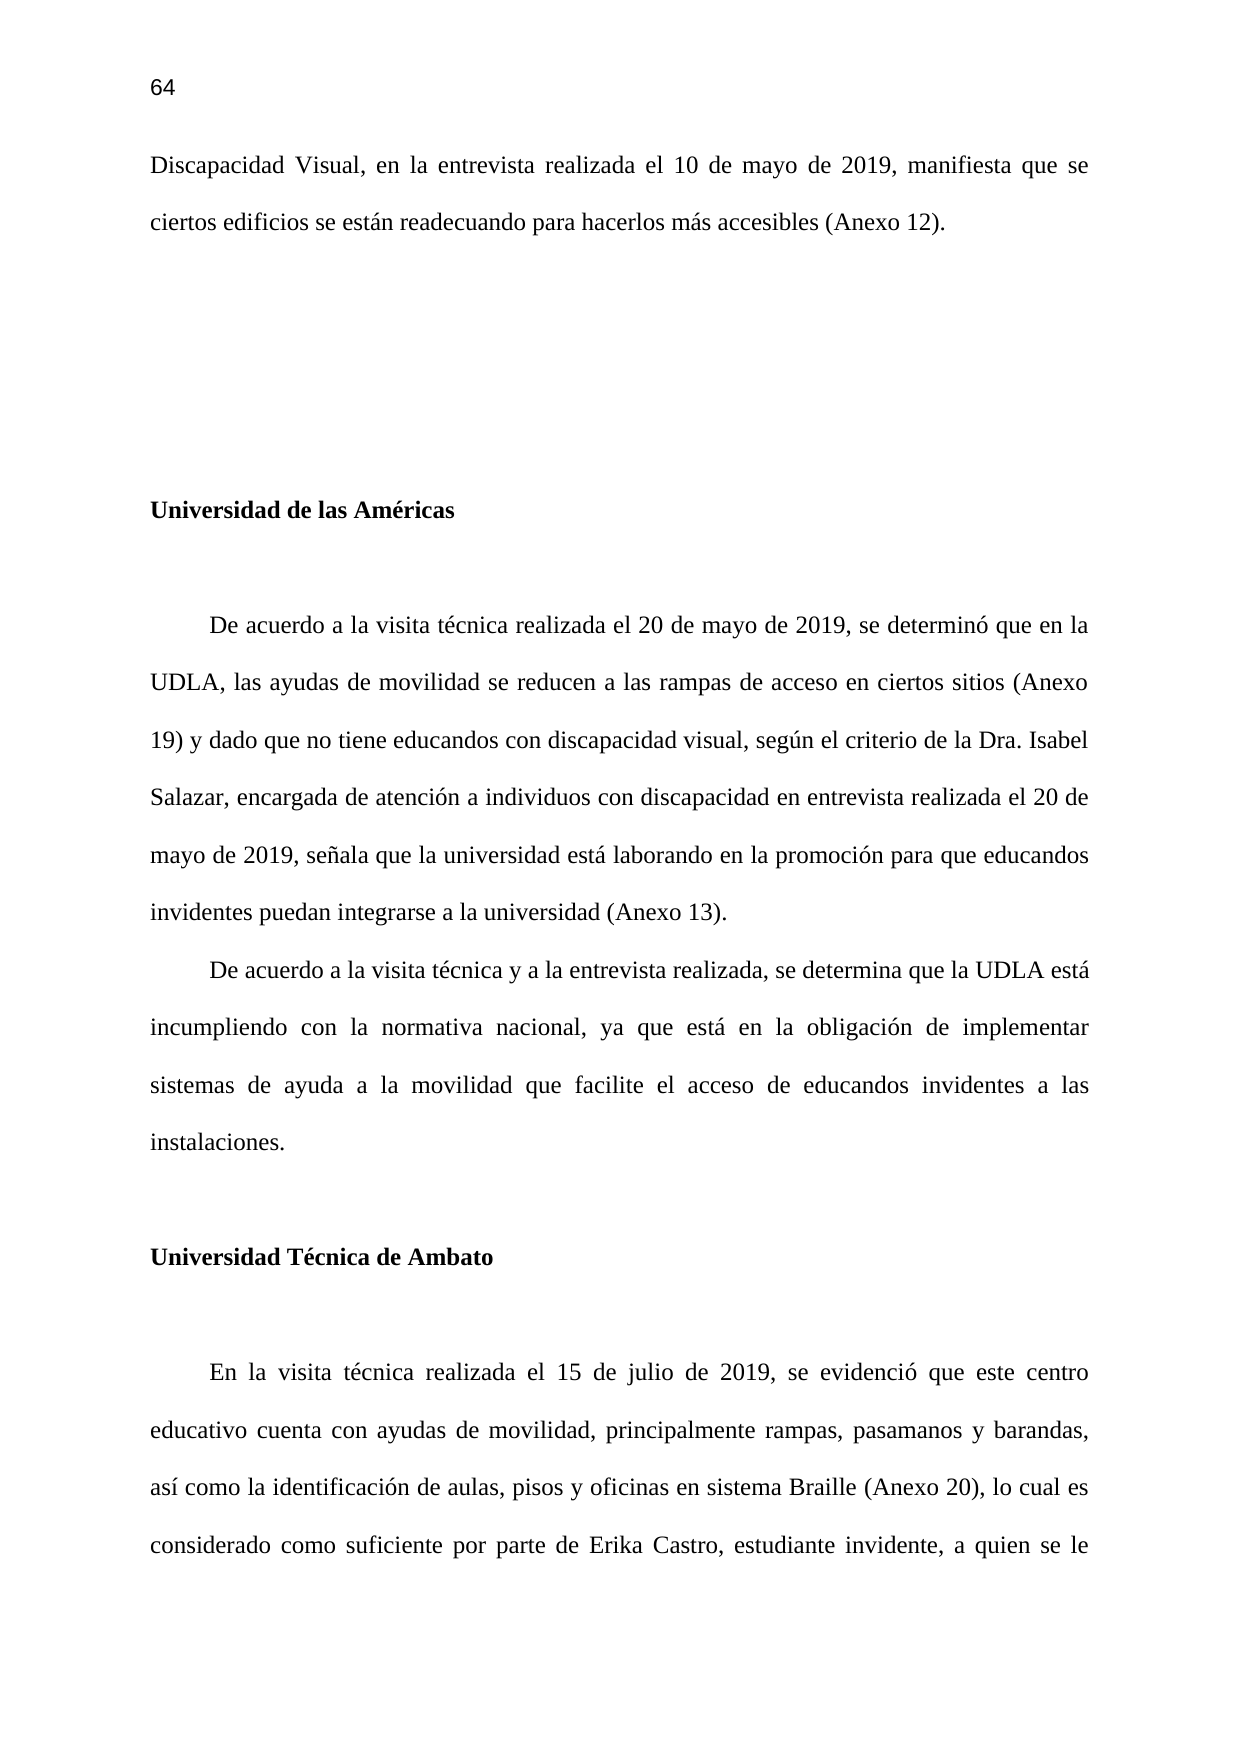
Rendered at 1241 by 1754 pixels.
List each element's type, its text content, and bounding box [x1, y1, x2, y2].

text De acuerdo a la visita técnica y a la entrevista realizada, se determina que la UDLA está incumpliendo con la normativa nacional, ya que está en la obligación de implementar sistemas de ayuda a la movilidad que facilite el acceso de educandos invidentes a las instalaciones. [150, 955, 1090, 1156]
text Discapacidad Visual, en la entrevista realizada el 10 de mayo de 2019, manifiesta que se ciertos edificios se están readecuando para hacerlos más accesibles (Anexo 12). [150, 150, 1090, 236]
text Universidad de las Américas [150, 495, 1090, 524]
text En la visita técnica realizada el 15 de julio de 2019, se evidenció que este centro educativo cuenta con ayudas de movilidad, principalmente rampas, pasamanos y barandas, así como la identificación de aulas, pisos y oficinas en sistema Braille (Anexo 20), lo cual es considerado como suficiente por parte de Erika Castro, estudiante invidente, a quien se le [150, 1357, 1090, 1559]
text Universidad Técnica de Ambato [150, 1242, 1090, 1271]
text De acuerdo a la visita técnica realizada el 20 de mayo de 2019, se determinó que en la UDLA, las ayudas de movilidad se reducen a las rampas de acceso en ciertos sitios (Anexo 19) y dado que no tiene educandos con discapacidad visual, según el criterio de la Dra. Isabel Salazar, encargada de atención a individuos con discapacidad en entrevista realizada el 20 de mayo de 2019, señala que la universidad está laborando en la promoción para que educandos invidentes puedan integrarse a la universidad (Anexo 13). [150, 610, 1090, 926]
